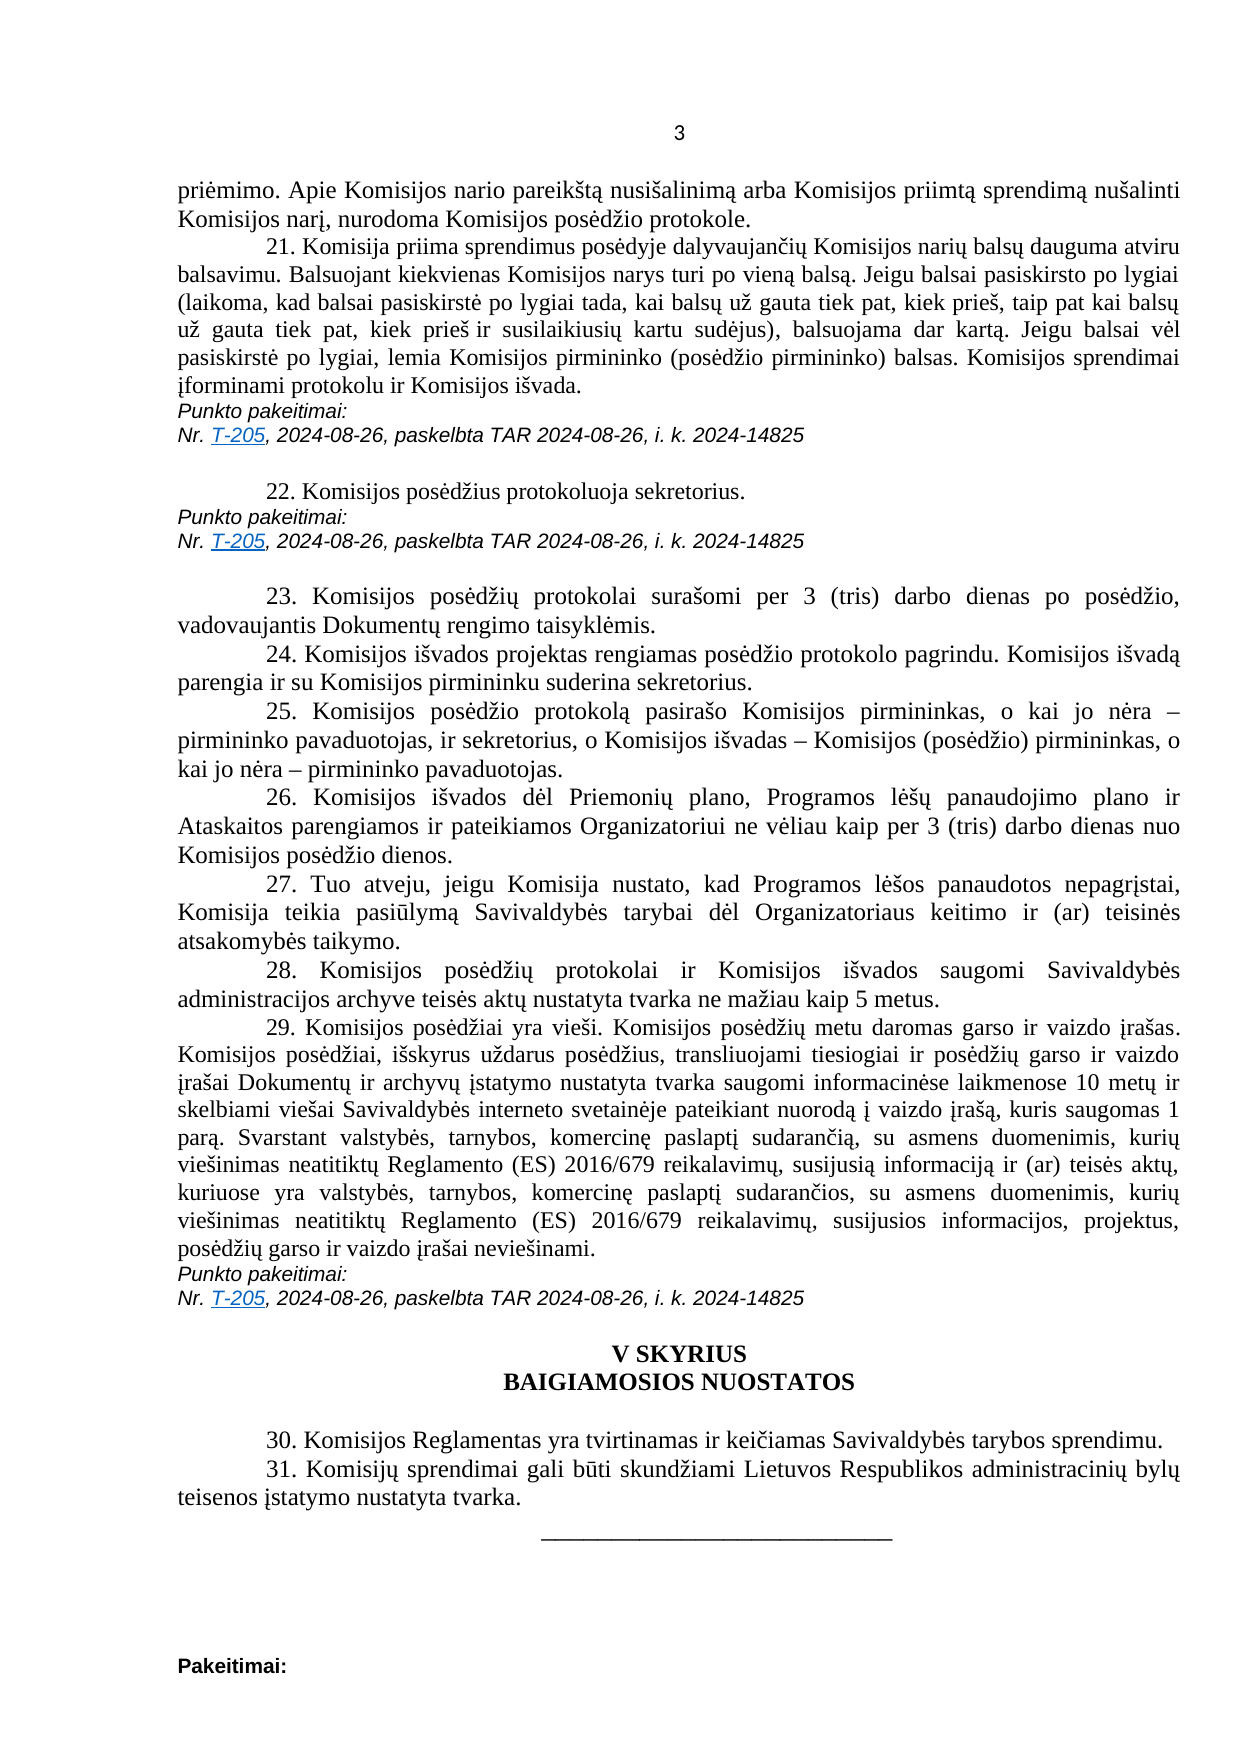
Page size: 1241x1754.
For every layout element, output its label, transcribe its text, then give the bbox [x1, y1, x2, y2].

text BAIGIAMOSIOS NUOSTATOS [177, 1367, 1181, 1396]
text V SKYRIUS [177, 1339, 1181, 1367]
text 26. Komisijos išvados dėl Priemonių plano, Programos lėšų panaudojimo plano ir Ataskaitos parengiamos ir pateikiamos Organizatoriui ne vėliau kaip per 3 (tris) darbo dienas nuo Komisijos posėdžio dienos. [177, 782, 1181, 869]
text _________________________ [177, 1511, 1181, 1544]
text Nr. T-205, 2024-08-26, paskelbta TAR 2024-08-26, i. k. 2024-14825 [177, 1286, 1181, 1310]
text Nr. T-205, 2024-08-26, paskelbta TAR 2024-08-26, i. k. 2024-14825 [177, 423, 1181, 447]
text 31. Komisijų sprendimai gali būti skundžiami Lietuvos Respublikos administracinių bylų teisenos įstatymo nustatyta tvarka. [177, 1454, 1181, 1511]
text 21. Komisija priima sprendimus posėdyje dalyvaujančių Komisijos narių balsų dauguma atviru balsavimu. Balsuojant kiekvienas Komisijos narys turi po vieną balsą. Jeigu balsai pasiskirsto po lygiai (laikoma, kad balsai pasiskirstė po lygiai tada, kai balsų už gauta tiek pat, kiek prieš, taip pat kai balsų už gauta tiek pat, kiek prieš ir susilaikiusių kartu sudėjus), balsuojama dar kartą. Jeigu balsai vėl pasiskirstė po lygiai, lemia Komisijos pirmininko (posėdžio pirmininko) balsas. Komisijos sprendimai įforminami protokolu ir Komisijos išvada. [177, 232, 1181, 399]
text 28. Komisijos posėdžių protokolai ir Komisijos išvados saugomi Savivaldybės administracijos archyve teisės aktų nustatyta tvarka ne mažiau kaip 5 metus. [177, 955, 1181, 1012]
text 25. Komisijos posėdžio protokolą pasirašo Komisijos pirmininkas, o kai jo nėra – pirmininko pavaduotojas, ir sekretorius, o Komisijos išvadas – Komisijos (posėdžio) pirmininkas, o kai jo nėra – pirmininko pavaduotojas. [177, 696, 1181, 782]
text Pakeitimai: [177, 1654, 1181, 1678]
text 29. Komisijos posėdžiai yra vieši. Komisijos posėdžių metu daromas garso ir vaizdo įrašas. Komisijos posėdžiai, išskyrus uždarus posėdžius, transliuojami tiesiogiai ir posėdžių garso ir vaizdo įrašai Dokumentų ir archyvų įstatymo nustatyta tvarka saugomi informacinėse laikmenose 10 metų ir skelbiami viešai Savivaldybės interneto svetainėje pateikiant nuorodą į vaizdo įrašą, kuris saugomas 1 parą. Svarstant valstybės, tarnybos, komercinę paslaptį sudarančią, su asmens duomenimis, kurių viešinimas neatitiktų Reglamento (ES) 2016/679 reikalavimų, susijusią informaciją ir (ar) teisės aktų, kuriuose yra valstybės, tarnybos, komercinę paslaptį sudarančios, su asmens duomenimis, kurių viešinimas neatitiktų Reglamento (ES) 2016/679 reikalavimų, susijusios informacijos, projektus, posėdžių garso ir vaizdo įrašai neviešinami. [177, 1012, 1181, 1262]
text priėmimo. Apie Komisijos nario pareikštą nusišalinimą arba Komisijos priimtą sprendimą nušalinti Komisijos narį, nurodoma Komisijos posėdžio protokole. [177, 175, 1181, 232]
text Punkto pakeitimai: [177, 399, 1181, 423]
text 22. Komisijos posėdžius protokoluoja sekretorius. [177, 476, 1181, 504]
text Punkto pakeitimai: [177, 1262, 1181, 1286]
text Punkto pakeitimai: [177, 504, 1181, 528]
text 30. Komisijos Reglamentas yra tvirtinamas ir keičiamas Savivaldybės tarybos sprendimu. [177, 1425, 1181, 1454]
text 27. Tuo atveju, jeigu Komisija nustato, kad Programos lėšos panaudotos nepagrįstai, Komisija teikia pasiūlymą Savivaldybės tarybai dėl Organizatoriaus keitimo ir (ar) teisinės atsakomybės taikymo. [177, 869, 1181, 955]
text 23. Komisijos posėdžių protokolai surašomi per 3 (tris) darbo dienas po posėdžio, vadovaujantis Dokumentų rengimo taisyklėmis. [177, 581, 1181, 639]
text 24. Komisijos išvados projektas rengiamas posėdžio protokolo pagrindu. Komisijos išvadą parengia ir su Komisijos pirmininku suderina sekretorius. [177, 639, 1181, 696]
text Nr. T-205, 2024-08-26, paskelbta TAR 2024-08-26, i. k. 2024-14825 [177, 528, 1181, 552]
